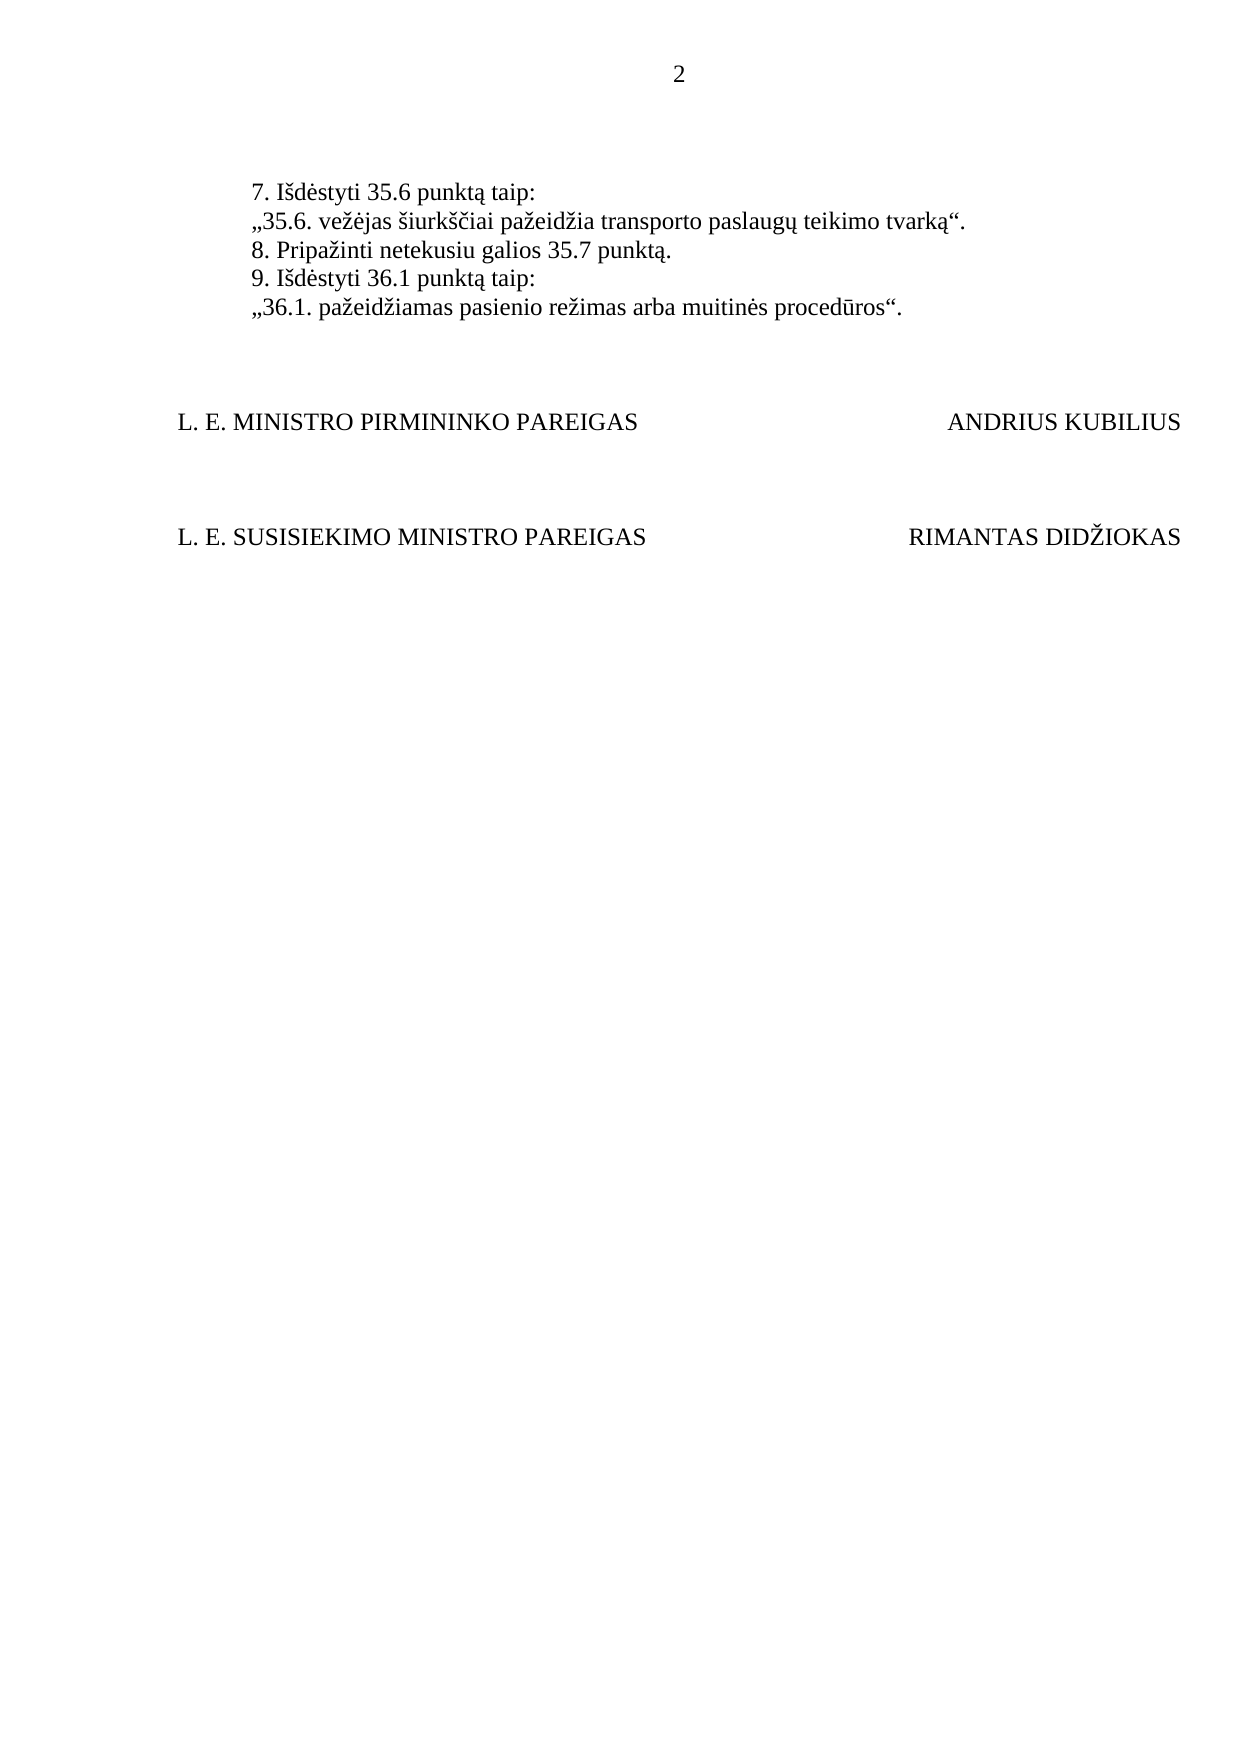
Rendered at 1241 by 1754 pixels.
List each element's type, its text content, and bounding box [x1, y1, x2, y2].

text 7. Išdėstyti 35.6 punktą taip: [177, 177, 1181, 206]
text L. E. SUSISIEKIMO MINISTRO PAREIGAS RIMANTAS DIDŽIOKAS [177, 522, 1181, 551]
text 9. Išdėstyti 36.1 punktą taip: [177, 263, 1181, 292]
text „35.6. vežėjas šiurkščiai pažeidžia transporto paslaugų teikimo tvarką“. [177, 206, 1181, 235]
text 8. Pripažinti netekusiu galios 35.7 punktą. [177, 235, 1181, 263]
text L. E. MINISTRO PIRMININKO PAREIGAS ANDRIUS KUBILIUS [177, 407, 1181, 436]
text „36.1. pažeidžiamas pasienio režimas arba muitinės procedūros“. [177, 292, 1181, 321]
